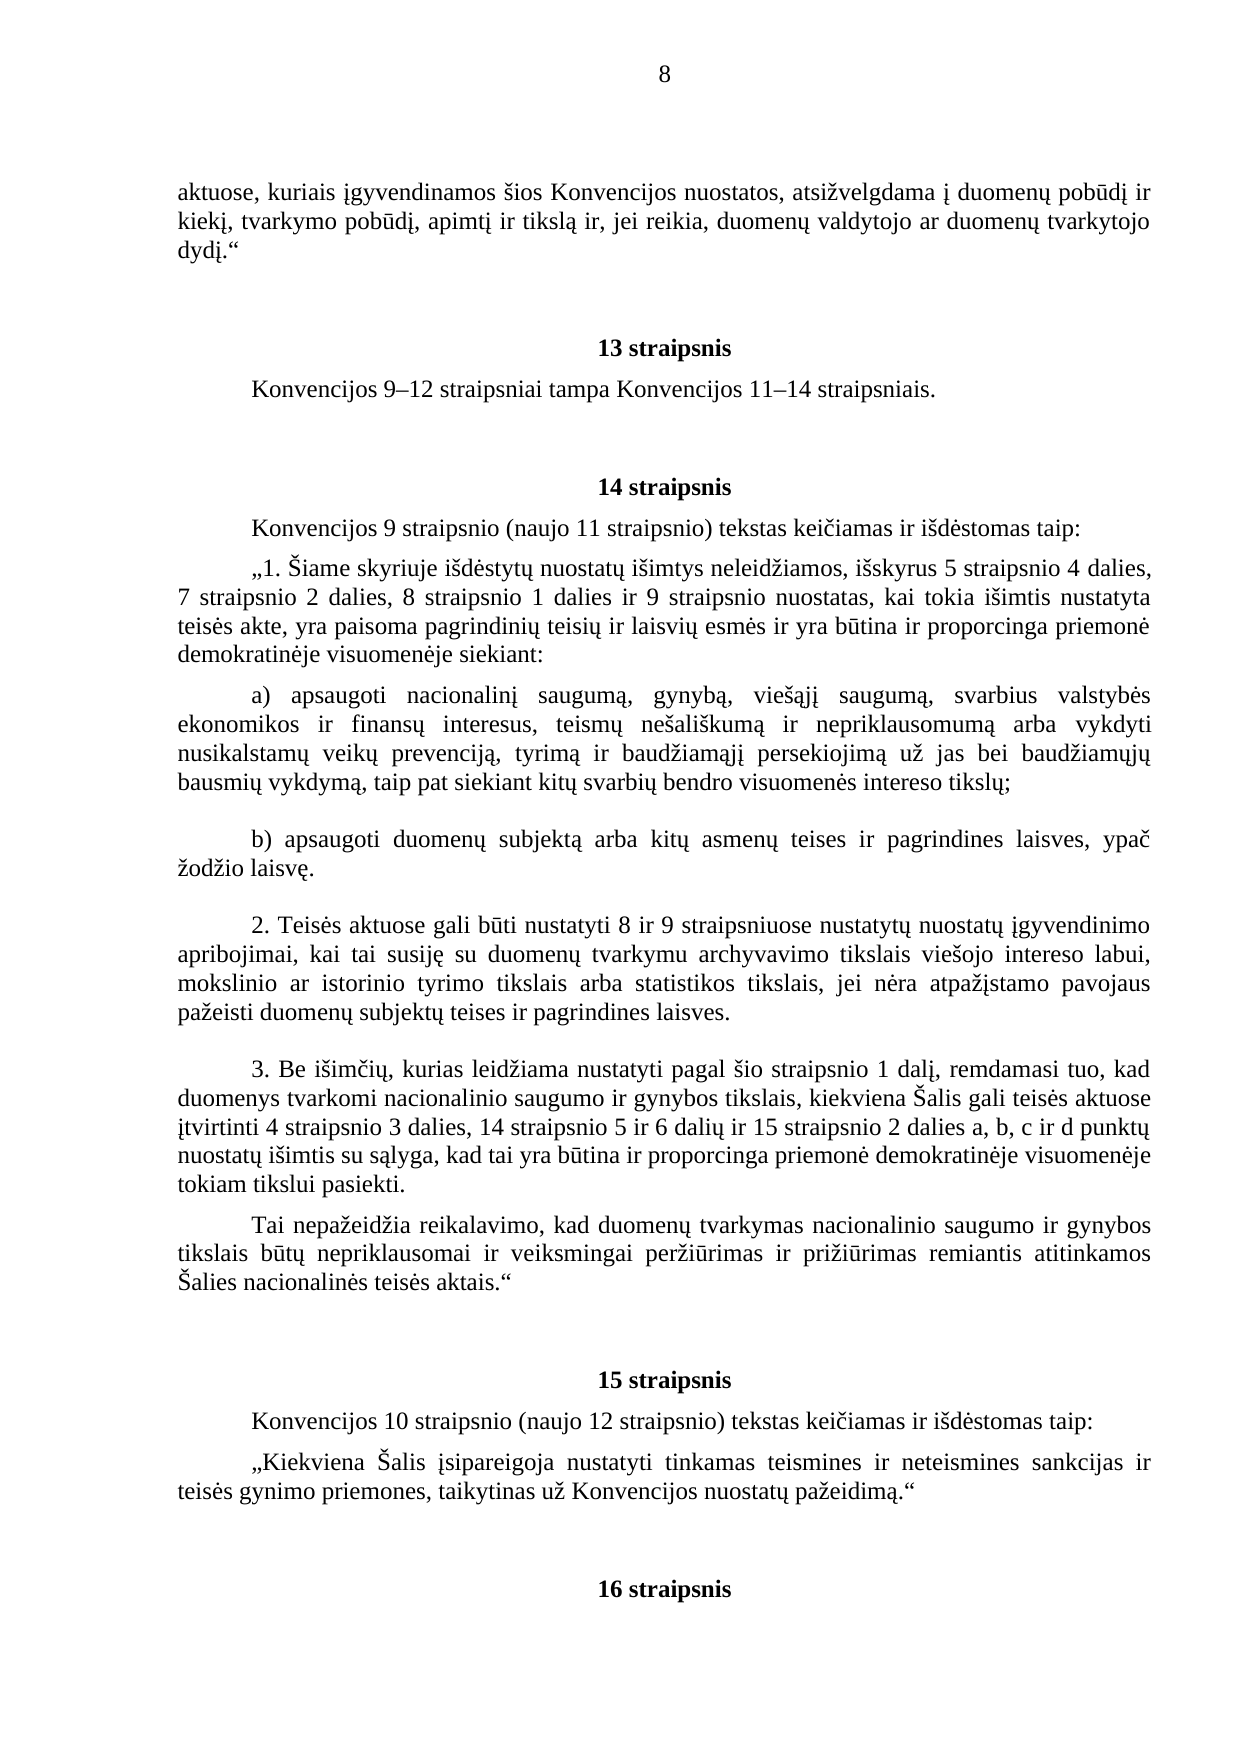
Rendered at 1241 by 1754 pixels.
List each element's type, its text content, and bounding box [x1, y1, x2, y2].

text 15 straipsnis [177, 1366, 1152, 1394]
text „1. Šiame skyriuje išdėstytų nuostatų išimtys neleidžiamos, išskyrus 5 straipsnio 4 dalies, 7 straipsnio 2 dalies, 8 straipsnio 1 dalies ir 9 straipsnio nuostatas, kai tokia išimtis nustatyta teisės akte, yra paisoma pagrindinių teisių ir laisvių esmės ir yra būtina ir proporcinga priemonė demokratinėje visuomenėje siekiant: [177, 553, 1152, 668]
text a) apsaugoti nacionalinį saugumą, gynybą, viešąjį saugumą, svarbius valstybės ekonomikos ir finansų interesus, teismų nešališkumą ir nepriklausomumą arba vykdyti nusikalstamų veikų prevenciją, tyrimą ir baudžiamąjį persekiojimą už jas bei baudžiamųjų bausmių vykdymą, taip pat siekiant kitų svarbių bendro visuomenės intereso tikslų; [177, 680, 1152, 795]
text 16 straipsnis [177, 1574, 1152, 1603]
text „Kiekviena Šalis įsipareigoja nustatyti tinkamas teismines ir neteismines sankcijas ir teisės gynimo priemones, taikytinas už Konvencijos nuostatų pažeidimą.“ [177, 1447, 1152, 1504]
text 13 straipsnis [177, 333, 1152, 362]
text Konvencijos 9–12 straipsniai tampa Konvencijos 11–14 straipsniais. [177, 374, 1152, 402]
text 2. Teisės aktuose gali būti nustatyti 8 ir 9 straipsniuose nustatytų nuostatų įgyvendinimo apribojimai, kai tai susiję su duomenų tvarkymu archyvavimo tikslais viešojo intereso labui, mokslinio ar istorinio tyrimo tikslais arba statistikos tikslais, jei nėra atpažįstamo pavojaus pažeisti duomenų subjektų teises ir pagrindines laisves. [177, 910, 1152, 1025]
text 3. Be išimčių, kurias leidžiama nustatyti pagal šio straipsnio 1 dalį, remdamasi tuo, kad duomenys tvarkomi nacionalinio saugumo ir gynybos tikslais, kiekviena Šalis gali teisės aktuose įtvirtinti 4 straipsnio 3 dalies, 14 straipsnio 5 ir 6 dalių ir 15 straipsnio 2 dalies a, b, c ir d punktų nuostatų išimtis su sąlyga, kad tai yra būtina ir proporcinga priemonė demokratinėje visuomenėje tokiam tikslui pasiekti. [177, 1054, 1152, 1198]
text 14 straipsnis [177, 472, 1152, 501]
text aktuose, kuriais įgyvendinamos šios Konvencijos nuostatos, atsižvelgdama į duomenų pobūdį ir kiekį, tvarkymo pobūdį, apimtį ir tikslą ir, jei reikia, duomenų valdytojo ar duomenų tvarkytojo dydį.“ [177, 177, 1152, 263]
text Konvencijos 9 straipsnio (naujo 11 straipsnio) tekstas keičiamas ir išdėstomas taip: [177, 513, 1152, 541]
text Konvencijos 10 straipsnio (naujo 12 straipsnio) tekstas keičiamas ir išdėstomas taip: [177, 1406, 1152, 1435]
text Tai nepažeidžia reikalavimo, kad duomenų tvarkymas nacionalinio saugumo ir gynybos tikslais būtų nepriklausomai ir veiksmingai peržiūrimas ir prižiūrimas remiantis atitinkamos Šalies nacionalinės teisės aktais.“ [177, 1210, 1152, 1296]
text b) apsaugoti duomenų subjektą arba kitų asmenų teises ir pagrindines laisves, ypač žodžio laisvę. [177, 824, 1152, 882]
